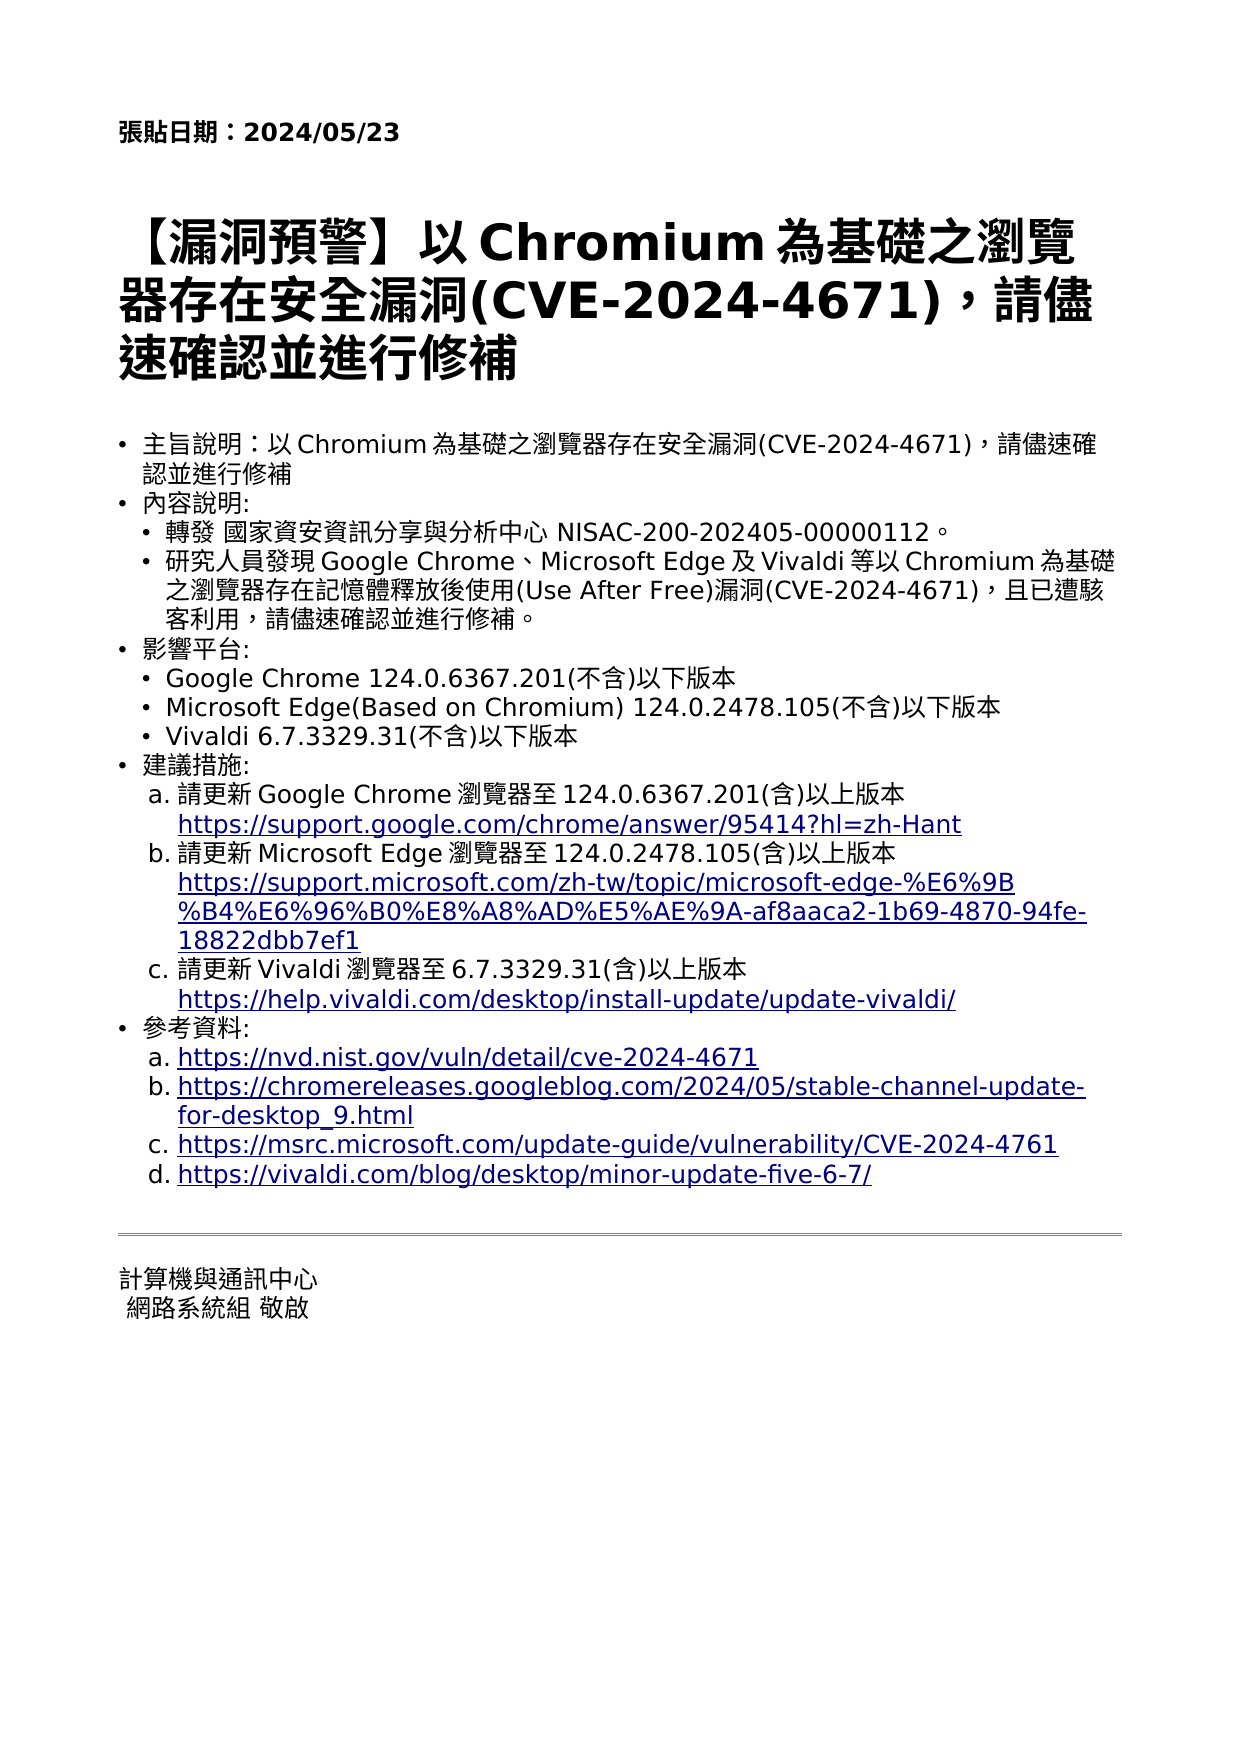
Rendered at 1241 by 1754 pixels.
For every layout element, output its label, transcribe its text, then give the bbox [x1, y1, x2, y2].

list 請更新Microsoft Edge瀏覽器至124.0.2478.105(含)以上版本 https://support.microsoft.com/zh-tw/topic/microsoft-edge-%E6%9B%B4%E6%96%B0%E8%A8%AD%E5%AE%9A-af8aaca2-1b69-4870-94fe-18822dbb7ef1 [148, 839, 1122, 956]
list 轉發 國家資安資訊分享與分析中心 NISAC-200-202405-00000112。 [142, 518, 1122, 547]
list 主旨說明：以Chromium為基礎之瀏覽器存在安全漏洞(CVE-2024-4671)，請儘速確認並進行修補 [118, 431, 1122, 489]
list https://msrc.microsoft.com/update-guide/vulnerability/CVE-2024-4761 [148, 1131, 1122, 1160]
list 請更新Vivaldi瀏覽器至6.7.3329.31(含)以上版本 https://help.vivaldi.com/desktop/install-update/update-vivaldi/ [148, 956, 1122, 1014]
list https://chromereleases.googleblog.com/2024/05/stable-channel-update-for-desktop_9.html [148, 1072, 1122, 1131]
list 研究人員發現Google Chrome、Microsoft Edge及Vivaldi等以Chromium為基礎之瀏覽器存在記憶體釋放後使用(Use After Free)漏洞(CVE-2024-4671)，且已遭駭客利用，請儘速確認並進行修補。 [142, 547, 1122, 635]
list 參考資料: [118, 1014, 1122, 1043]
list Google Chrome 124.0.6367.201(不含)以下版本 [142, 664, 1122, 693]
subtitle 【漏洞預警】以Chromium為基礎之瀏覽器存在安全漏洞(CVE-2024-4671)，請儘速確認並進行修補 [118, 214, 1122, 389]
text 計算機與通訊中心 網路系統組 敬啟 [118, 1265, 1122, 1323]
text 張貼日期：2024/05/23 [118, 118, 1122, 176]
list https://nvd.nist.gov/vuln/detail/cve-2024-4671 [148, 1043, 1122, 1072]
list 建議措施: [118, 751, 1122, 781]
list 內容說明: [118, 489, 1122, 518]
list https://vivaldi.com/blog/desktop/minor-update-five-6-7/ [148, 1160, 1122, 1189]
list 影響平台: [118, 635, 1122, 664]
list Microsoft Edge(Based on Chromium) 124.0.2478.105(不含)以下版本 [142, 693, 1122, 722]
list 請更新Google Chrome瀏覽器至124.0.6367.201(含)以上版本 https://support.google.com/chrome/answer/95414?hl=zh-Hant [148, 781, 1122, 839]
list Vivaldi 6.7.3329.31(不含)以下版本 [142, 722, 1122, 751]
